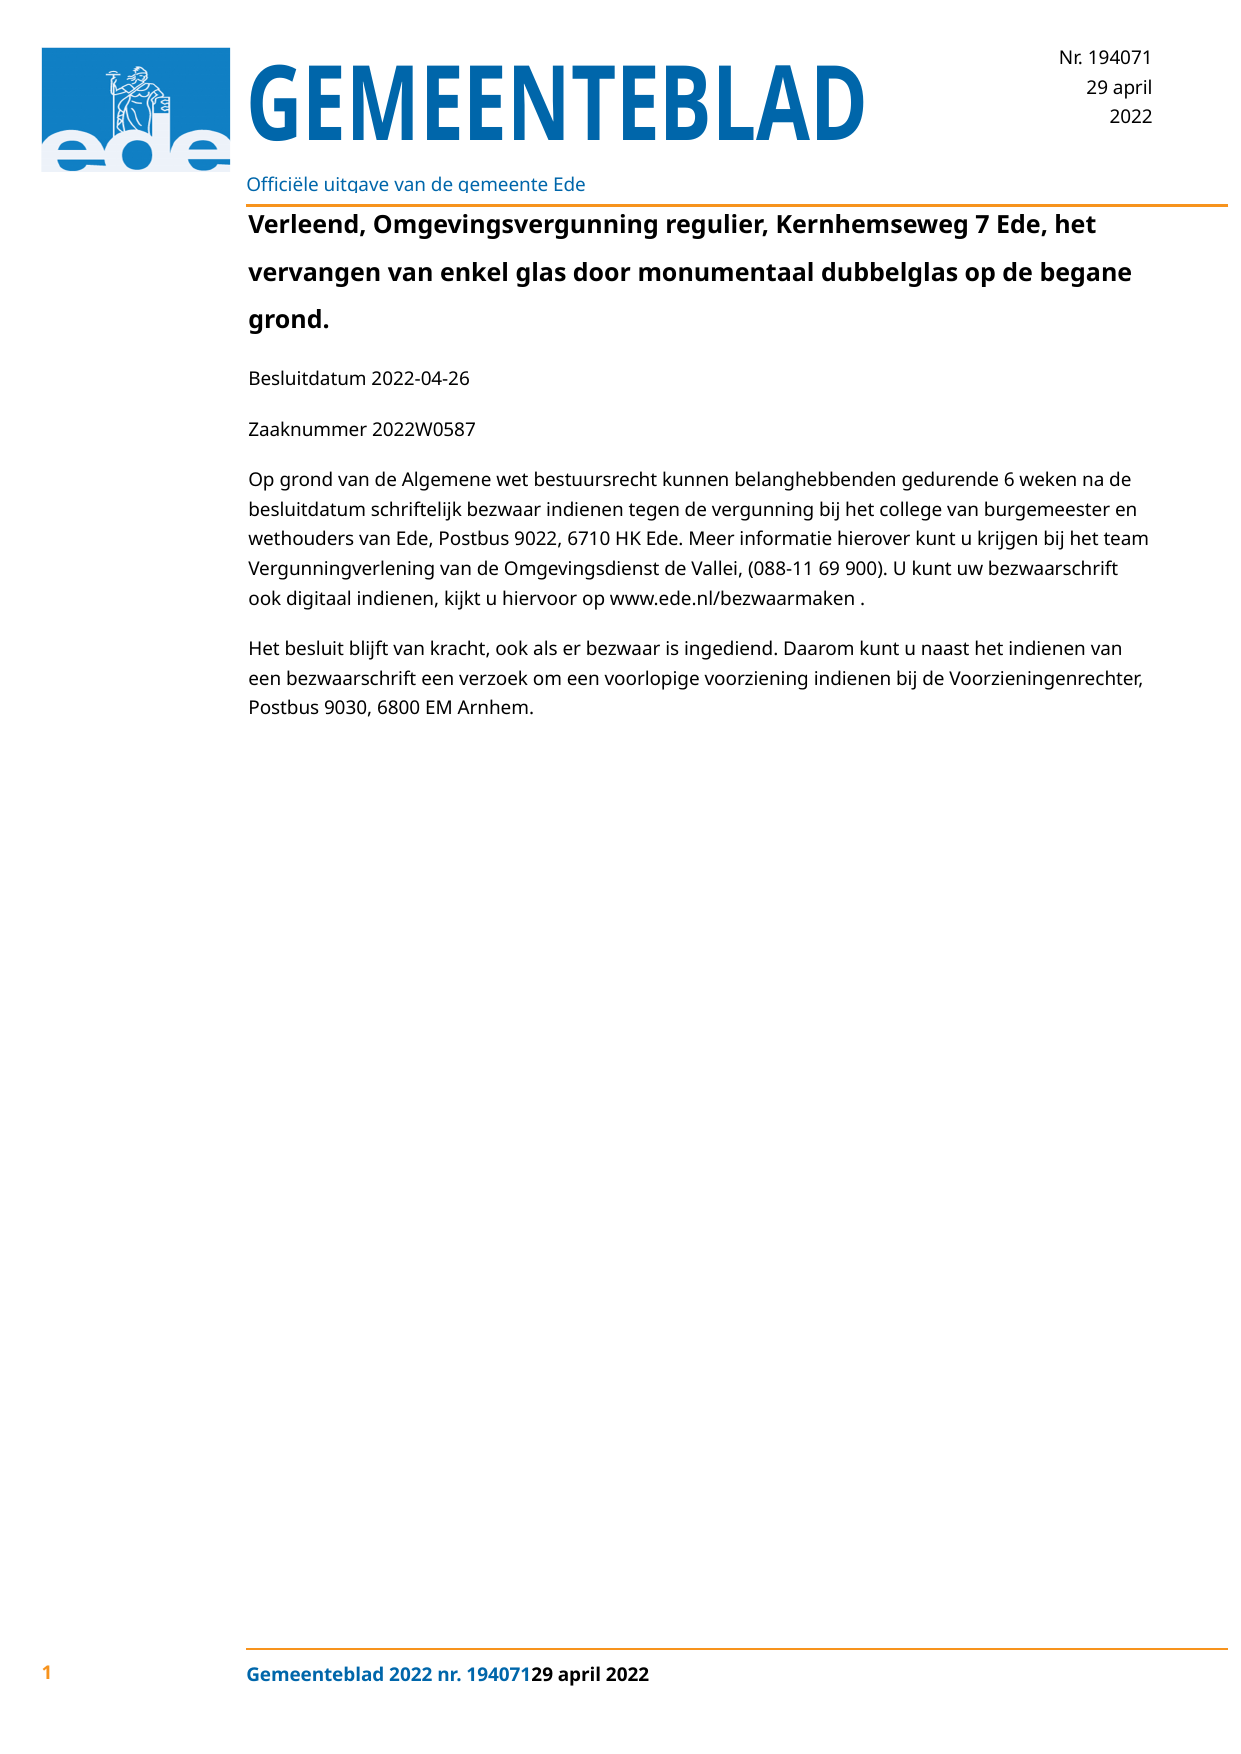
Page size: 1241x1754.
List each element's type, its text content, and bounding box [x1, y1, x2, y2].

text Op grond van de Algemene wet bestuursrecht kunnen belanghebbenden gedurende 6 weken na de besluitdatum schriftelijk bezwaar indienen tegen de vergunning bij het college van burgemeester en wethouders van Ede, Postbus 9022, 6710 HK Ede. Meer informatie hierover kunt u krijgen bij het team Vergunningverlening van de Omgevingsdienst de Vallei, (088-11 69 900). U kunt uw bezwaarschrift ook digitaal indienen, kijkt u hiervoor op www.ede.nl/bezwaarmaken . [248, 466, 1152, 610]
picture [41, 47, 231, 172]
text Verleend, Omgevingsvergunning regulier, Kernhemseweg 7 Ede, het vervangen van enkel glas door monumentaal dubbelglas op de begane grond. [248, 207, 1152, 336]
text Besluitdatum 2022-04-26 [248, 366, 1152, 391]
text Zaaknummer 2022W0587 [248, 416, 1152, 442]
text Het besluit blijft van kracht, ook als er bezwaar is ingediend. Daarom kunt u naast het indienen van een bezwaarschrift een verzoek om een voorlopige voorziening indienen bij de Voorzieningenrechter, Postbus 9030, 6800 EM Arnhem. [248, 635, 1152, 720]
